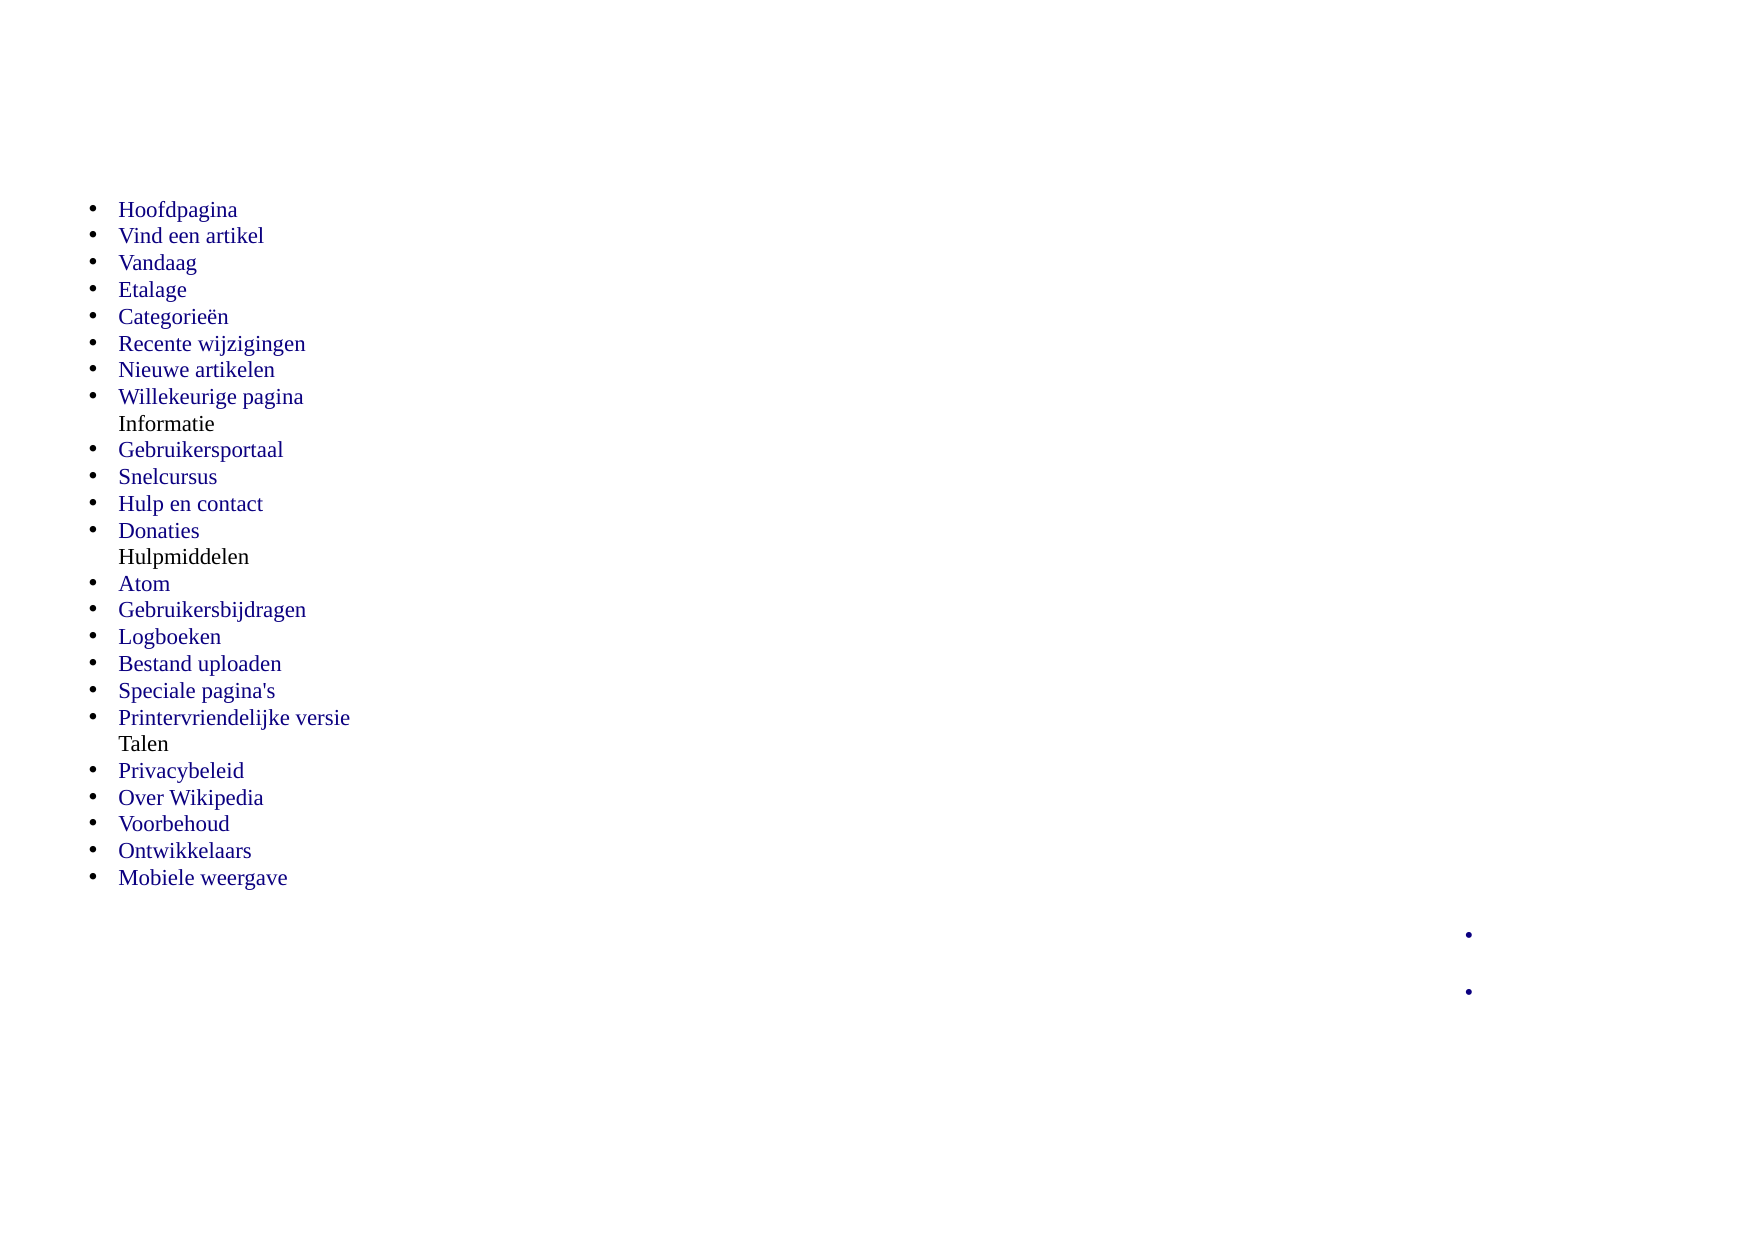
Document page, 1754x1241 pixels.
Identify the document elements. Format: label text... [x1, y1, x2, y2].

list Vandaag [118, 249, 1636, 276]
list Gebruikersportaal [118, 436, 1636, 463]
list Vind een artikel [118, 223, 1636, 249]
list Privacybeleid [118, 757, 1636, 783]
list Logboeken [118, 623, 1636, 650]
list Categorieën [118, 303, 1636, 330]
list Bestand uploaden [118, 650, 1636, 677]
list Recente wijzigingen [118, 330, 1636, 356]
list Gebruikersbijdragen [118, 597, 1636, 623]
list Speciale pagina's [118, 677, 1636, 704]
list Hulp en contact [118, 490, 1636, 517]
list Etalage [118, 276, 1636, 303]
list Mobiele weergave [118, 864, 1636, 891]
list Hoofdpagina [118, 196, 1636, 223]
list Ontwikkelaars [118, 837, 1636, 864]
subtitle Informatie [118, 410, 1636, 436]
subtitle Talen [118, 730, 1636, 764]
list Over Wikipedia [118, 783, 1636, 810]
subtitle Hulpmiddelen [118, 543, 1636, 570]
list Donaties [118, 517, 1636, 543]
list Willekeurige pagina [118, 383, 1636, 410]
list Atom [118, 570, 1636, 597]
list Printervriendelijke versie [118, 704, 1636, 730]
list Voorbehoud [118, 810, 1636, 837]
list Nieuwe artikelen [118, 356, 1636, 383]
list Snelcursus [118, 463, 1636, 490]
